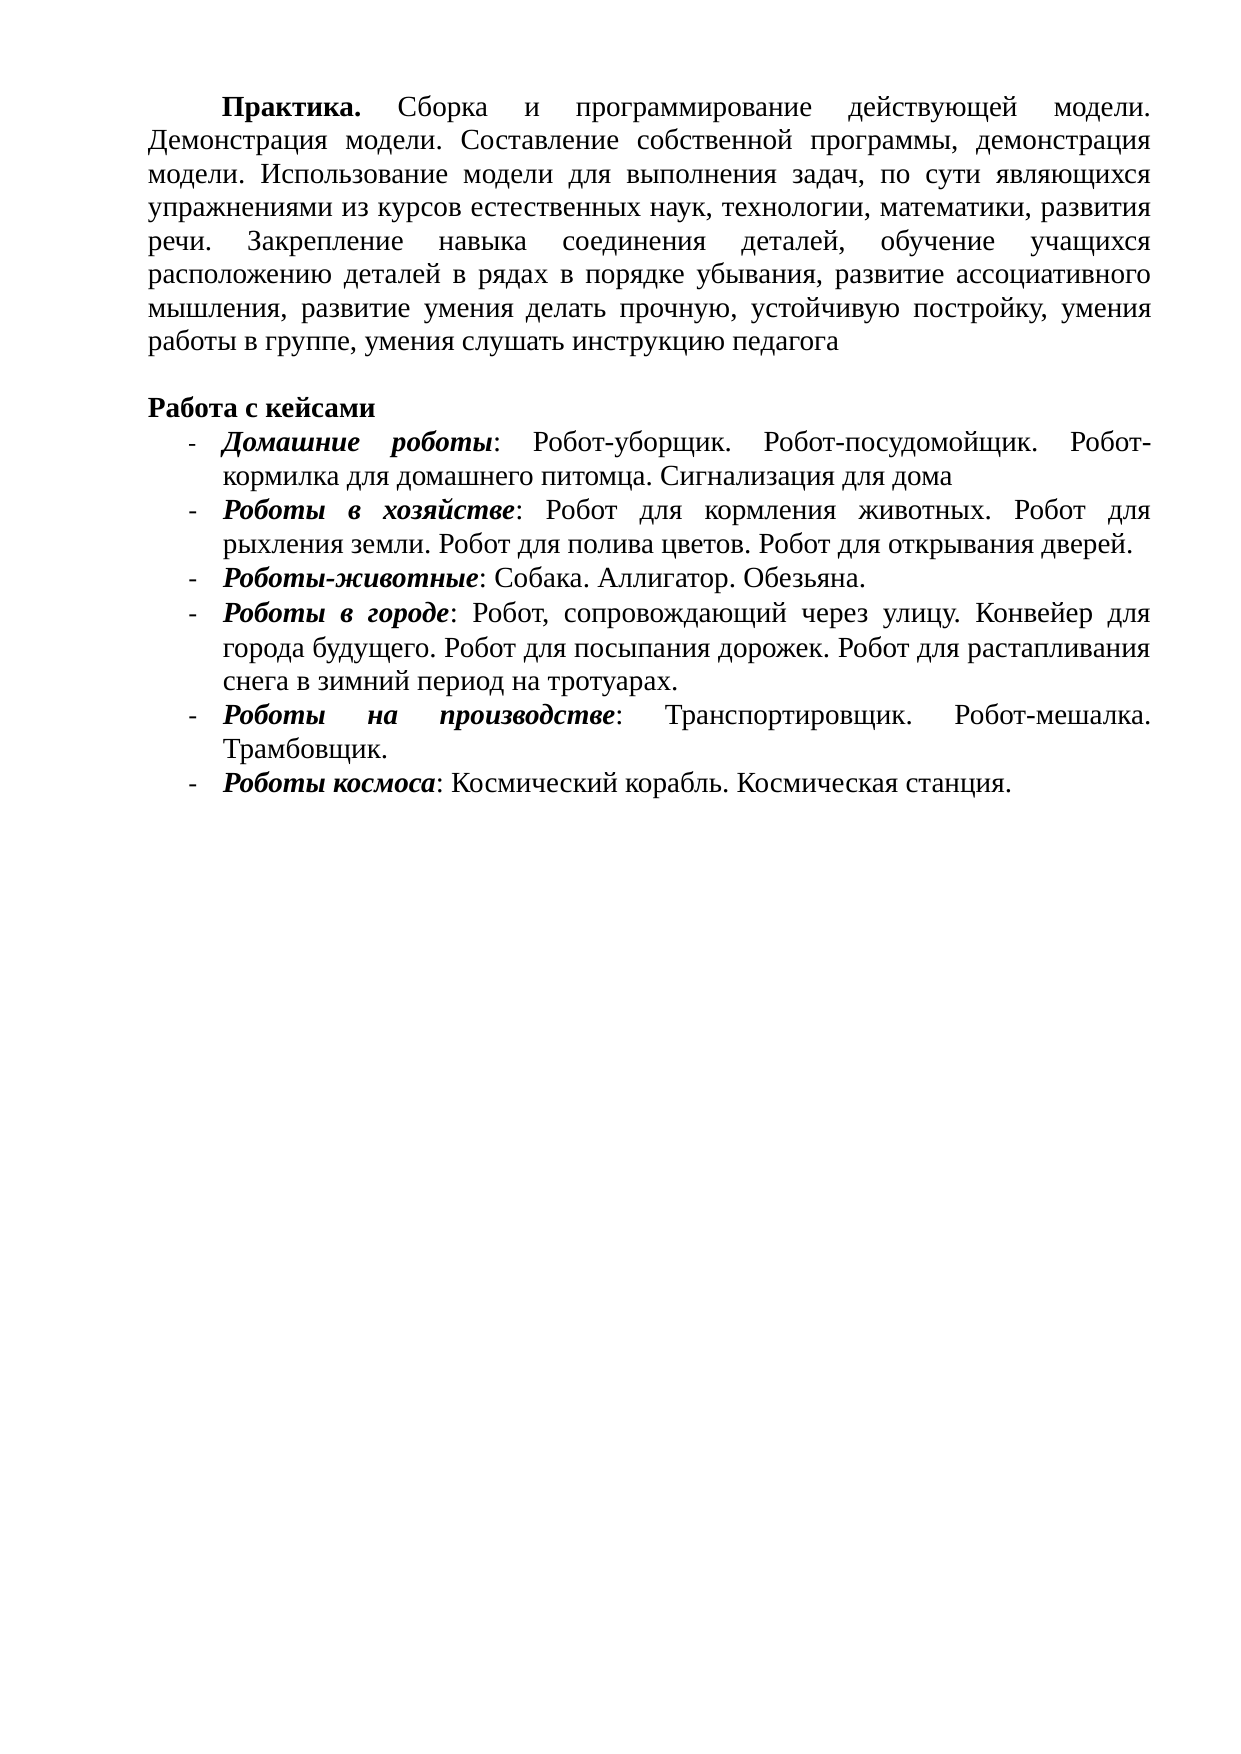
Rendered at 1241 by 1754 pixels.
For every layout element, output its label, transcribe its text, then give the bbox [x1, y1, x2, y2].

list Роботы космоса: Космический корабль. Космическая станция. [185, 765, 1152, 800]
text Работа с кейсами [148, 391, 1152, 424]
list Домашние роботы: Робот-уборщик. Робот-посудомойщик. Робот-кормилка для домашнего питомца. Сигнализация для дома [185, 424, 1152, 492]
text Практика. Сборка и программирование действующей модели. Демонстрация модели. Составление собственной программы, демонстрация модели. Использование модели для выполнения задач, по сути являющихся упражнениями из курсов естественных наук, технологии, математики, развития речи. Закрепление навыка соединения деталей, обучение учащихся расположению деталей в рядах в порядке убывания, развитие ассоциативного мышления, развитие умения делать прочную, устойчивую постройку, умения работы в группе, умения слушать инструкцию педагога [148, 89, 1152, 357]
list Роботы в городе: Робот, сопровождающий через улицу. Конвейер для города будущего. Робот для посыпания дорожек. Робот для растапливания снега в зимний период на тротуарах. [185, 595, 1152, 697]
list Роботы на производстве: Транспортировщик. Робот-мешалка. Трамбовщик. [185, 697, 1152, 765]
list Роботы-животные: Собака. Аллигатор. Обезьяна. [185, 560, 1152, 595]
list Роботы в хозяйстве: Робот для кормления животных. Робот для рыхления земли. Робот для полива цветов. Робот для открывания дверей. [185, 492, 1152, 560]
